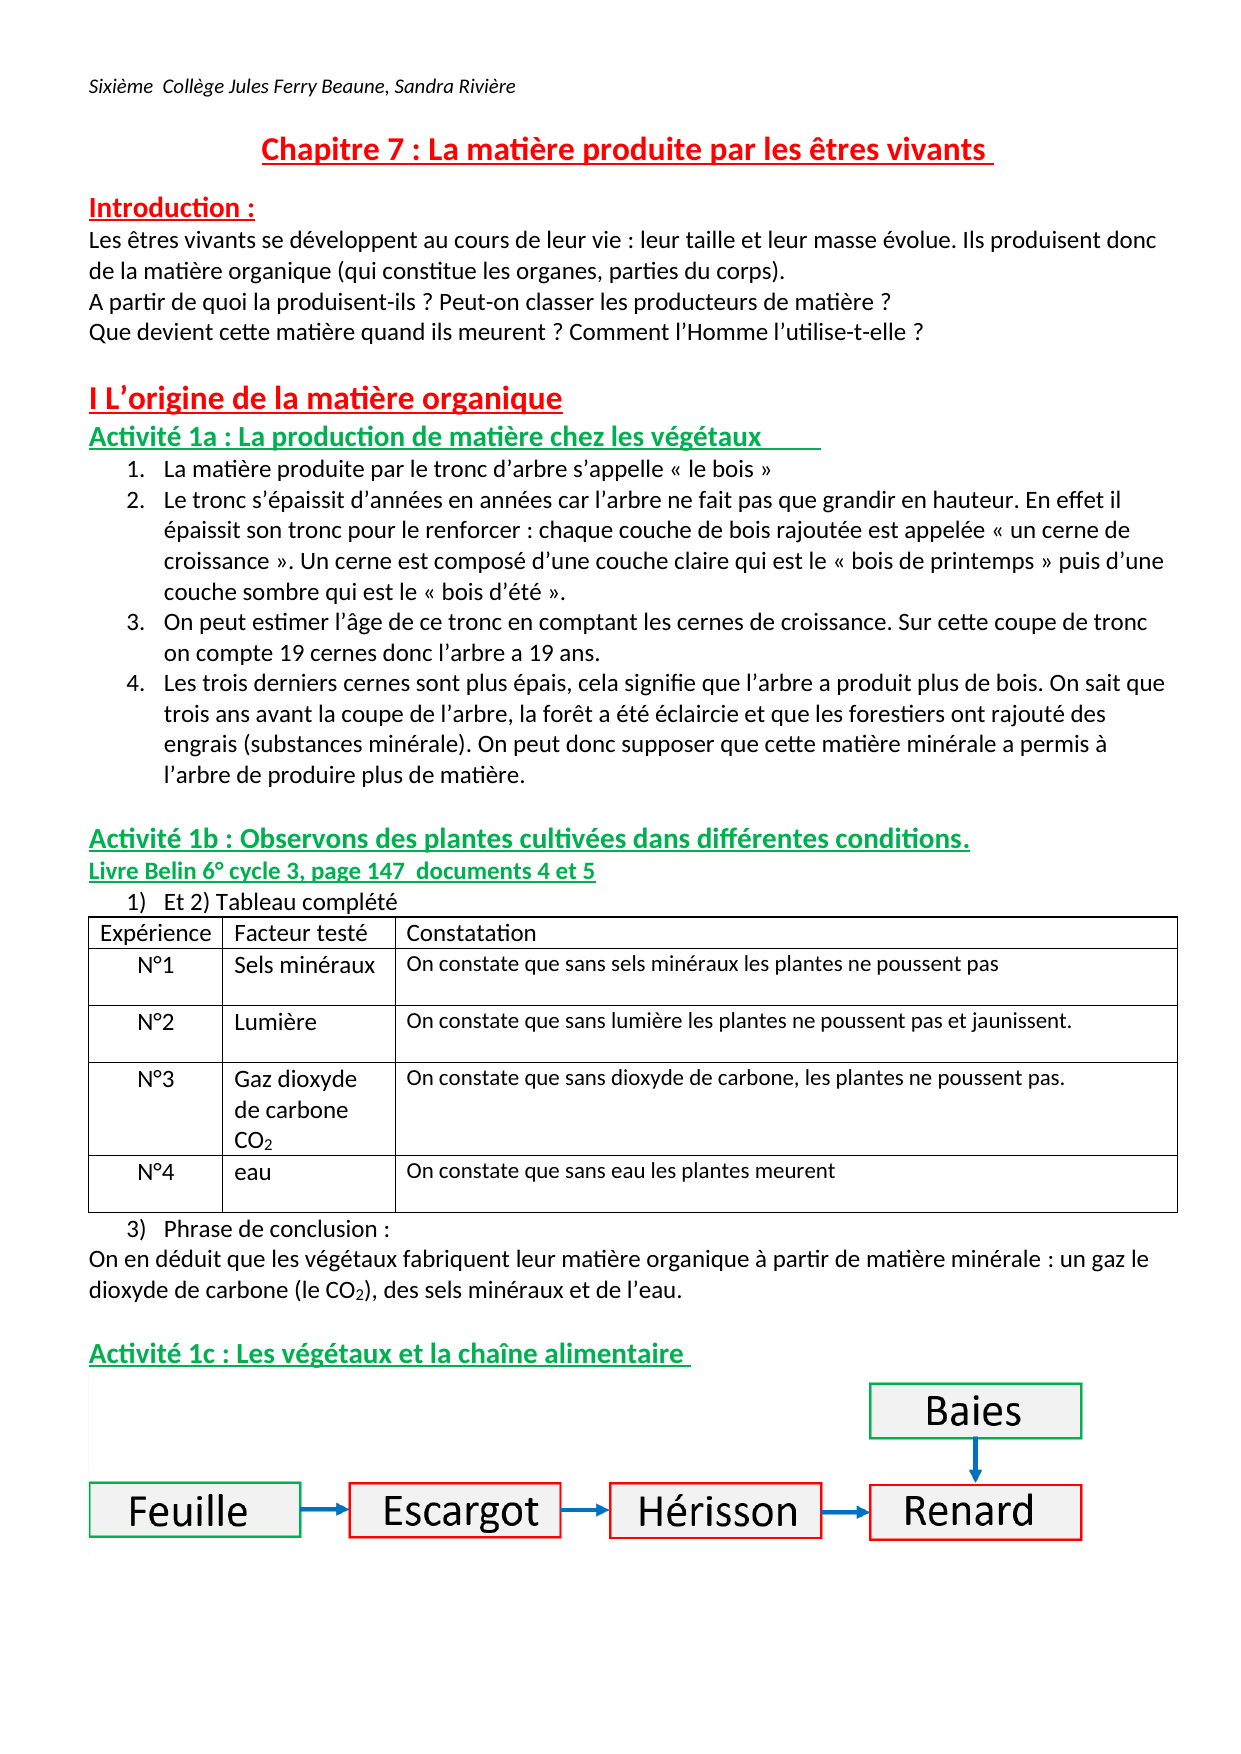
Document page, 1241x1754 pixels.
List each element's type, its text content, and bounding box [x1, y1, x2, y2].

text Chapitre 7 : La matière produite par les êtres vivants [89, 128, 1167, 169]
table_cell On constate que sans eau les plantes meurent [396, 1156, 1177, 1212]
list Phrase de conclusion : [126, 1213, 1167, 1243]
text Activité 1b : Observons des plantes cultivées dans différentes conditions. [89, 820, 1167, 855]
table_cell On constate que sans lumière les plantes ne poussent pas et jaunissent. [396, 1006, 1177, 1062]
text Livre Belin 6° cycle 3, page 147 documents 4 et 5 [89, 855, 1167, 886]
table_header Facteur testé [223, 918, 395, 948]
list On peut estimer l’âge de ce tronc en comptant les cernes de croissance. Sur cette coupe de tronc on compte 19 cernes donc l’arbre a 19 ans. [126, 606, 1167, 667]
text On en déduit que les végétaux fabriquent leur matière organique à partir de matière minérale : un gaz le dioxyde de carbone (le CO2), des sels minéraux et de l’eau. [89, 1243, 1167, 1304]
list La matière produite par le tronc d’arbre s’appelle « le bois » [126, 453, 1167, 484]
table_cell Sels minéraux [223, 949, 395, 1005]
table_cell eau [223, 1156, 395, 1212]
text Introduction : [89, 189, 1167, 224]
table_cell On constate que sans sels minéraux les plantes ne poussent pas [396, 949, 1177, 1005]
table_cell N°2 [89, 1006, 222, 1062]
table_cell On constate que sans dioxyde de carbone, les plantes ne poussent pas. [396, 1063, 1177, 1155]
list Et 2) Tableau complété [126, 886, 1167, 916]
table_cell N°1 [89, 949, 222, 1005]
text A partir de quoi la produisent-ils ? Peut-on classer les producteurs de matière ? [89, 286, 1167, 316]
table_cell Gaz dioxyde de carbone CO2 [223, 1063, 395, 1155]
text Activité 1c : Les végétaux et la chaîne alimentaire [89, 1335, 1167, 1371]
text Les êtres vivants se développent au cours de leur vie : leur taille et leur masse évolue. Ils produisent donc de la matière organique (qui constitue les organes, parties du corps). [89, 224, 1167, 286]
text I L’origine de la matière organique [89, 377, 1167, 418]
table_cell N°3 [89, 1063, 222, 1155]
list Le tronc s’épaissit d’années en années car l’arbre ne fait pas que grandir en hauteur. En effet il épaissit son tronc pour le renforcer : chaque couche de bois rajoutée est appelée « un cerne de croissance ». Un cerne est composé d’une couche claire qui est le « bois de printemps » puis d’une couche sombre qui est le « bois d’été ». [126, 484, 1167, 606]
table_cell Lumière [223, 1006, 395, 1062]
table_header Constatation [396, 918, 1177, 948]
text Que devient cette matière quand ils meurent ? Comment l’Homme l’utilise-t-elle ? [89, 316, 1167, 347]
table_header Expérience [89, 918, 222, 948]
text Activité 1a : La production de matière chez les végétaux [89, 418, 1167, 453]
list Les trois derniers cernes sont plus épais, cela signifie que l’arbre a produit plus de bois. On sait que trois ans avant la coupe de l’arbre, la forêt a été éclaircie et que les forestiers ont rajouté des engrais (substances minérale). On peut donc supposer que cette matière minérale a permis à l’arbre de produire plus de matière. [126, 667, 1167, 789]
table_cell N°4 [89, 1156, 222, 1212]
